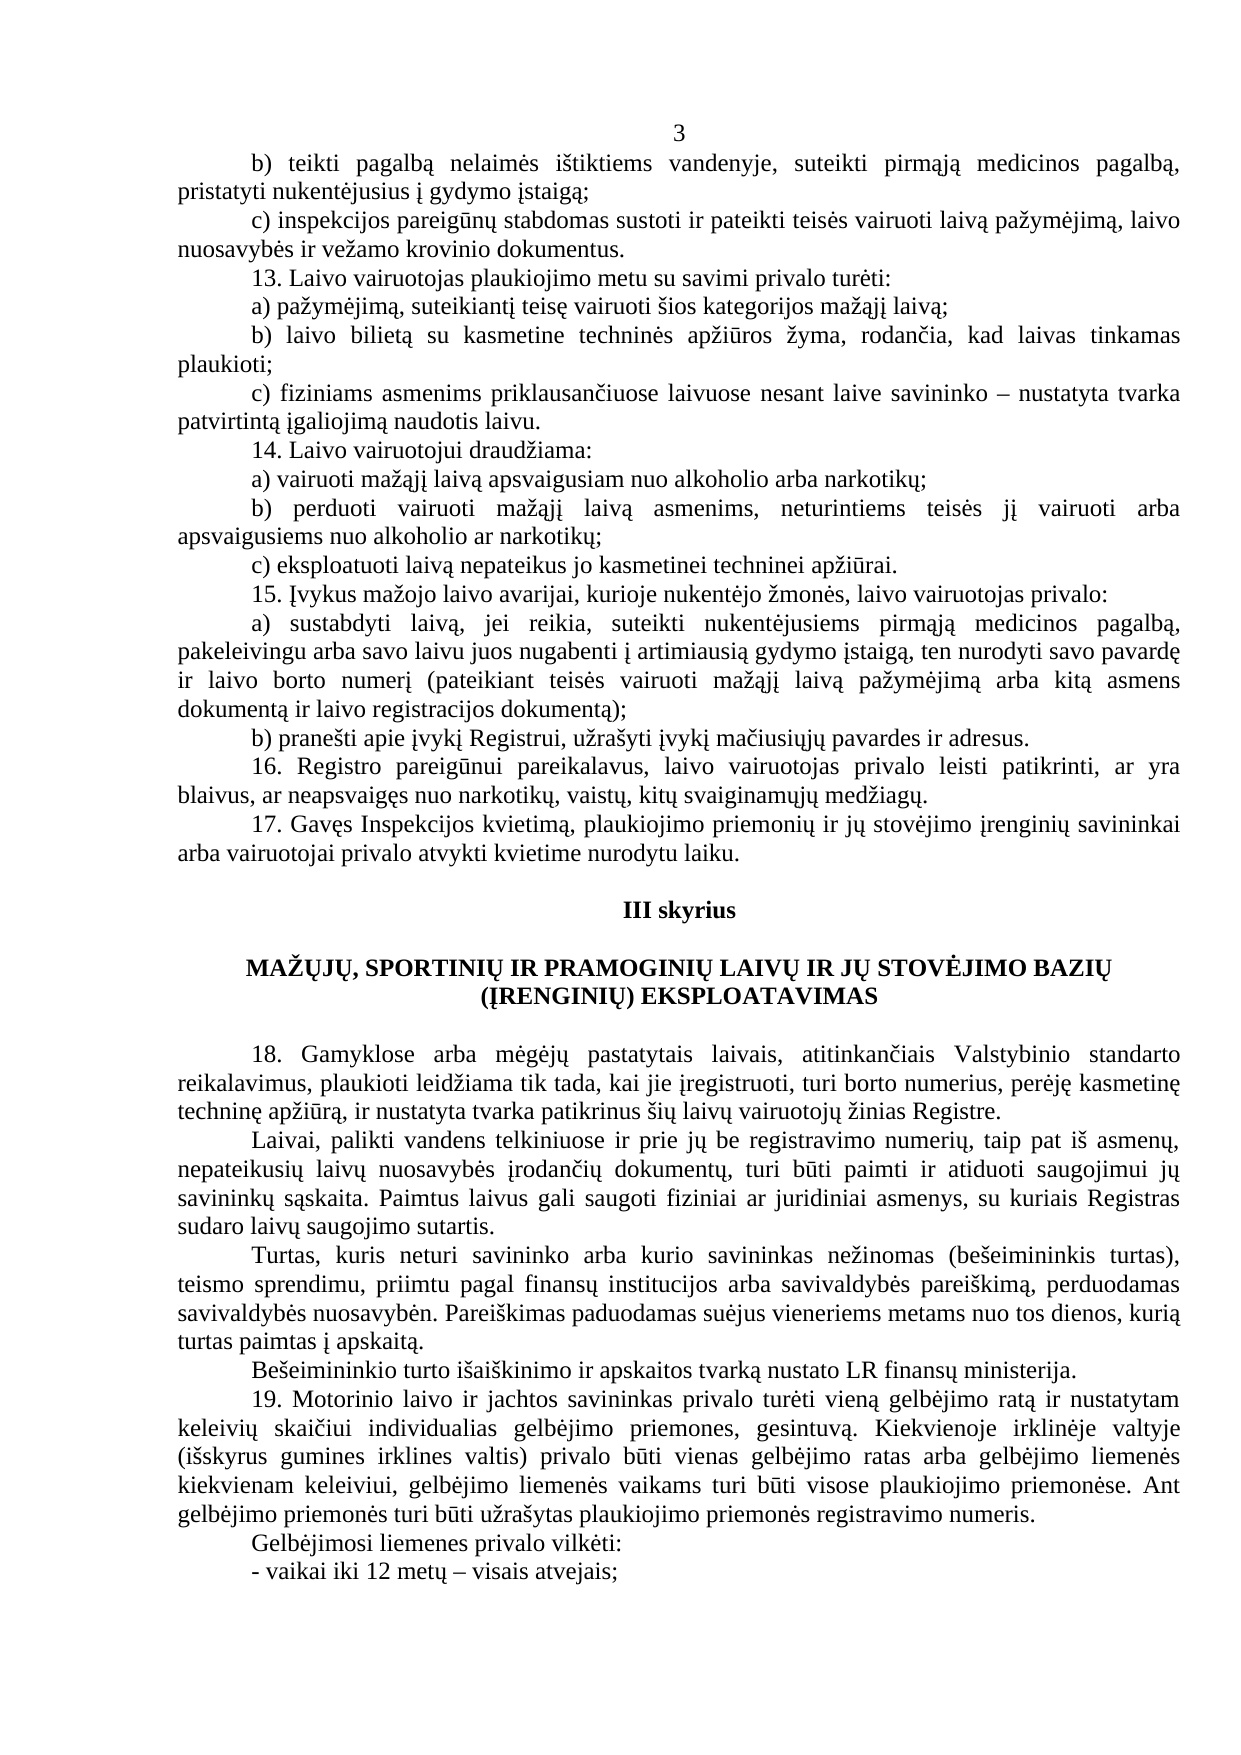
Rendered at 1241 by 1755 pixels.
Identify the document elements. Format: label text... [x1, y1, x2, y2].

text 18. Gamyklose arba mėgėjų pastatytais laivais, atitinkančiais Valstybinio standarto reikalavimus, plaukioti leidžiama tik tada, kai jie įregistruoti, turi borto numerius, perėję kasmetinę techninę apžiūrą, ir nustatyta tvarka patikrinus šių laivų vairuotojų žinias Registre. [177, 1039, 1181, 1125]
text a) sustabdyti laivą, jei reikia, suteikti nukentėjusiems pirmąją medicinos pagalbą, pakeleivingu arba savo laivu juos nugabenti į artimiausią gydymo įstaigą, ten nurodyti savo pavardę ir laivo borto numerį (pateikiant teisės vairuoti mažąjį laivą pažymėjimą arba kitą asmens dokumentą ir laivo registracijos dokumentą); [177, 608, 1181, 723]
text a) pažymėjimą, suteikiantį teisę vairuoti šios kategorijos mažąjį laivą; [177, 291, 1181, 320]
text Gelbėjimosi liemenes privalo vilkėti: [177, 1528, 1181, 1556]
text 16. Registro pareigūnui pareikalavus, laivo vairuotojas privalo leisti patikrinti, ar yra blaivus, ar neapsvaigęs nuo narkotikų, vaistų, kitų svaiginamųjų medžiagų. [177, 751, 1181, 809]
text b) teikti pagalbą nelaimės ištiktiems vandenyje, suteikti pirmąją medicinos pagalbą, pristatyti nukentėjusius į gydymo įstaigą; [177, 148, 1181, 205]
text Turtas, kuris neturi savininko arba kurio savininkas nežinomas (bešeimininkis turtas), teismo sprendimu, priimtu pagal finansų institucijos arba savivaldybės pareiškimą, perduodamas savivaldybės nuosavybėn. Pareiškimas paduodamas suėjus vieneriems metams nuo tos dienos, kurią turtas paimtas į apskaitą. [177, 1240, 1181, 1355]
text c) eksploatuoti laivą nepateikus jo kasmetinei techninei apžiūrai. [177, 550, 1181, 579]
text c) inspekcijos pareigūnų stabdomas sustoti ir pateikti teisės vairuoti laivą pažymėjimą, laivo nuosavybės ir vežamo krovinio dokumentus. [177, 205, 1181, 263]
text - vaikai iki 12 metų – visais atvejais; [177, 1556, 1181, 1585]
text Laivai, palikti vandens telkiniuose ir prie jų be registravimo numerių, taip pat iš asmenų, nepateikusių laivų nuosavybės įrodančių dokumentų, turi būti paimti ir atiduoti saugojimui jų savininkų sąskaita. Paimtus laivus gali saugoti fiziniai ar juridiniai asmenys, su kuriais Registras sudaro laivų saugojimo sutartis. [177, 1125, 1181, 1240]
text a) vairuoti mažąjį laivą apsvaigusiam nuo alkoholio arba narkotikų; [177, 464, 1181, 493]
text b) laivo bilietą su kasmetine techninės apžiūros žyma, rodančia, kad laivas tinkamas plaukioti; [177, 320, 1181, 378]
text c) fiziniams asmenims priklausančiuose laivuose nesant laive savininko – nustatyta tvarka patvirtintą įgaliojimą naudotis laivu. [177, 378, 1181, 435]
text III skyrius [177, 895, 1181, 924]
text 17. Gavęs Inspekcijos kvietimą, plaukiojimo priemonių ir jų stovėjimo įrenginių savininkai arba vairuotojai privalo atvykti kvietime nurodytu laiku. [177, 809, 1181, 866]
text b) perduoti vairuoti mažąjį laivą asmenims, neturintiems teisės jį vairuoti arba apsvaigusiems nuo alkoholio ar narkotikų; [177, 493, 1181, 550]
text 13. Laivo vairuotojas plaukiojimo metu su savimi privalo turėti: [177, 263, 1181, 291]
text Bešeimininkio turto išaiškinimo ir apskaitos tvarką nustato LR finansų ministerija. [177, 1355, 1181, 1384]
text b) pranešti apie įvykį Registrui, užrašyti įvykį mačiusiųjų pavardes ir adresus. [177, 723, 1181, 751]
text 19. Motorinio laivo ir jachtos savininkas privalo turėti vieną gelbėjimo ratą ir nustatytam keleivių skaičiui individualias gelbėjimo priemones, gesintuvą. Kiekvienoje irklinėje valtyje (išskyrus gumines irklines valtis) privalo būti vienas gelbėjimo ratas arba gelbėjimo liemenės kiekvienam keleiviui, gelbėjimo liemenės vaikams turi būti visose plaukiojimo priemonėse. Ant gelbėjimo priemonės turi būti užrašytas plaukiojimo priemonės registravimo numeris. [177, 1384, 1181, 1528]
text Mažųjų, sportinių ir pramoginių laivų ir jų stovėjimo bazių (įrenginių) eksploatavimas [177, 953, 1181, 1010]
text 14. Laivo vairuotojui draudžiama: [177, 435, 1181, 464]
text 15. Įvykus mažojo laivo avarijai, kurioje nukentėjo žmonės, laivo vairuotojas privalo: [177, 579, 1181, 608]
